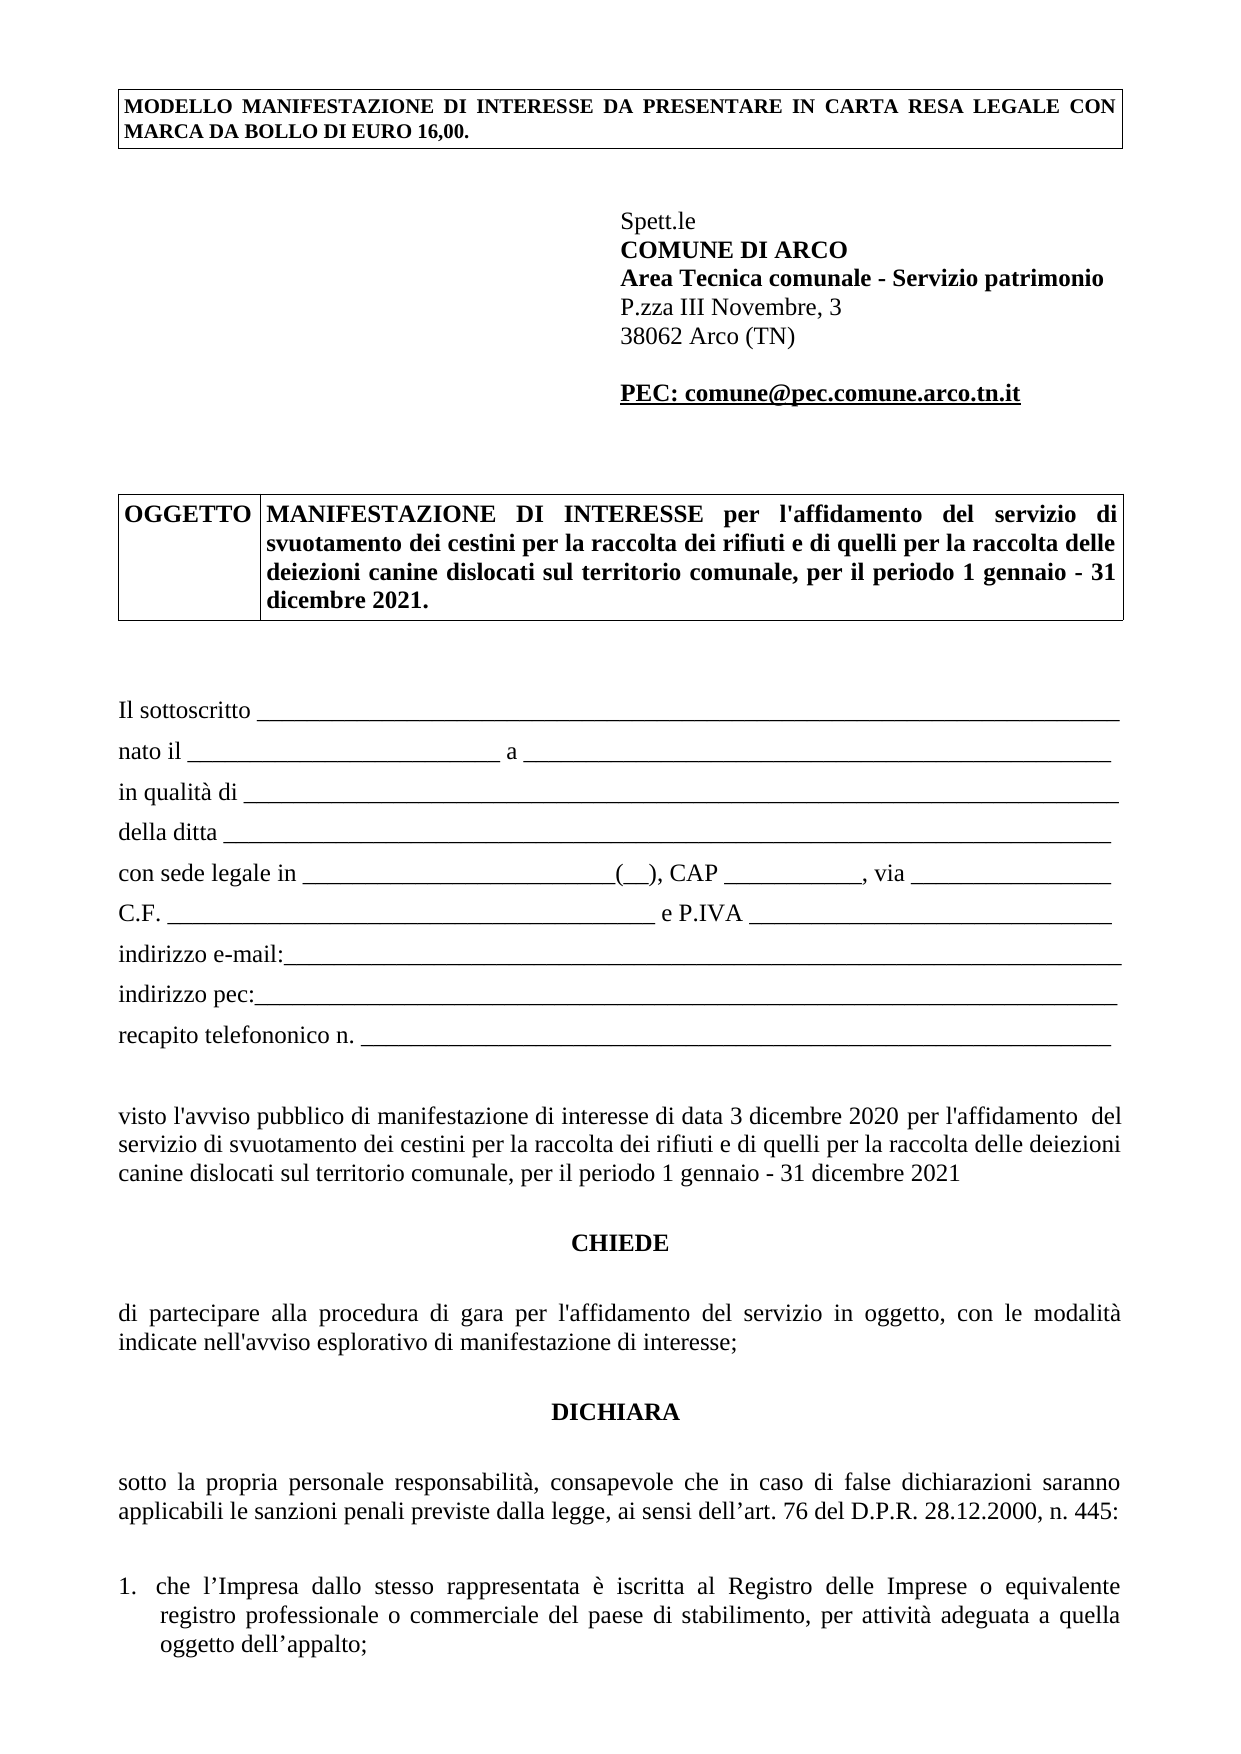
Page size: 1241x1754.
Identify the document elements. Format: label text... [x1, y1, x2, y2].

subtitle COMUNE DI ARCO [620, 235, 1122, 263]
text DICHIARA [103, 1397, 1128, 1426]
text Il sottoscritto _____________________________________________________________________ [118, 696, 1122, 724]
text della ditta _______________________________________________________________________ [118, 817, 1122, 846]
text C.F. _______________________________________ e P.IVA _____________________________ [118, 898, 1122, 927]
table_header MANIFESTAZIONE DI INTERESSE per l'affidamento del servizio di svuotamento dei cestini per la raccolta dei rifiuti e di quelli per la raccolta delle deiezioni canine dislocati sul territorio comunale, per il periodo 1 gennaio - 31 dicembre 2021. [261, 495, 1123, 620]
text indirizzo pec:_____________________________________________________________________ [118, 979, 1122, 1008]
text nato il _________________________ a _______________________________________________ [118, 736, 1122, 765]
text di partecipare alla procedura di gara per l'affidamento del servizio in oggetto, con le modalità indicate nell'avviso esplorativo di manifestazione di interesse; [118, 1298, 1122, 1356]
text indirizzo e-mail:___________________________________________________________________ [118, 939, 1122, 967]
text visto l'avviso pubblico di manifestazione di interesse di data 3 dicembre 2020 per l'affidamento del servizio di svuotamento dei cestini per la raccolta dei rifiuti e di quelli per la raccolta delle deiezioni canine dislocati sul territorio comunale, per il periodo 1 gennaio - 31 dicembre 2021 [118, 1101, 1122, 1187]
table_header MODELLO MANIFESTAZIONE DI INTERESSE DA PRESENTARE IN CARTA RESA LEGALE CON MARCA DA BOLLO DI EURO 16,00. [119, 90, 1122, 148]
subtitle PEC: comune@pec.comune.arco.tn.it [620, 378, 1122, 407]
table_header OGGETTO [119, 495, 260, 620]
subtitle Spett.le [620, 206, 1122, 235]
subtitle Area Tecnica comunale - Servizio patrimonio [620, 263, 1122, 292]
text in qualità di ______________________________________________________________________ [118, 777, 1122, 805]
text recapito telefononico n. ____________________________________________________________ [118, 1020, 1122, 1048]
list che l’Impresa dallo stesso rappresentata è iscritta al Registro delle Imprese o equivalente registro professionale o commerciale del paese di stabilimento, per attività adeguata a quella oggetto dell’appalto; [118, 1571, 1122, 1658]
text con sede legale in _________________________(__), CAP ___________, via ________________ [118, 858, 1122, 886]
text CHIEDE [118, 1228, 1122, 1257]
subtitle 38062 Arco (TN) [620, 321, 1122, 350]
text sotto la propria personale responsabilità, consapevole che in caso di false dichiarazioni saranno applicabili le sanzioni penali previste dalla legge, ai sensi dell’art. 76 del D.P.R. 28.12.2000, n. 445: [118, 1467, 1122, 1524]
subtitle P.zza III Novembre, 3 [620, 292, 1122, 321]
